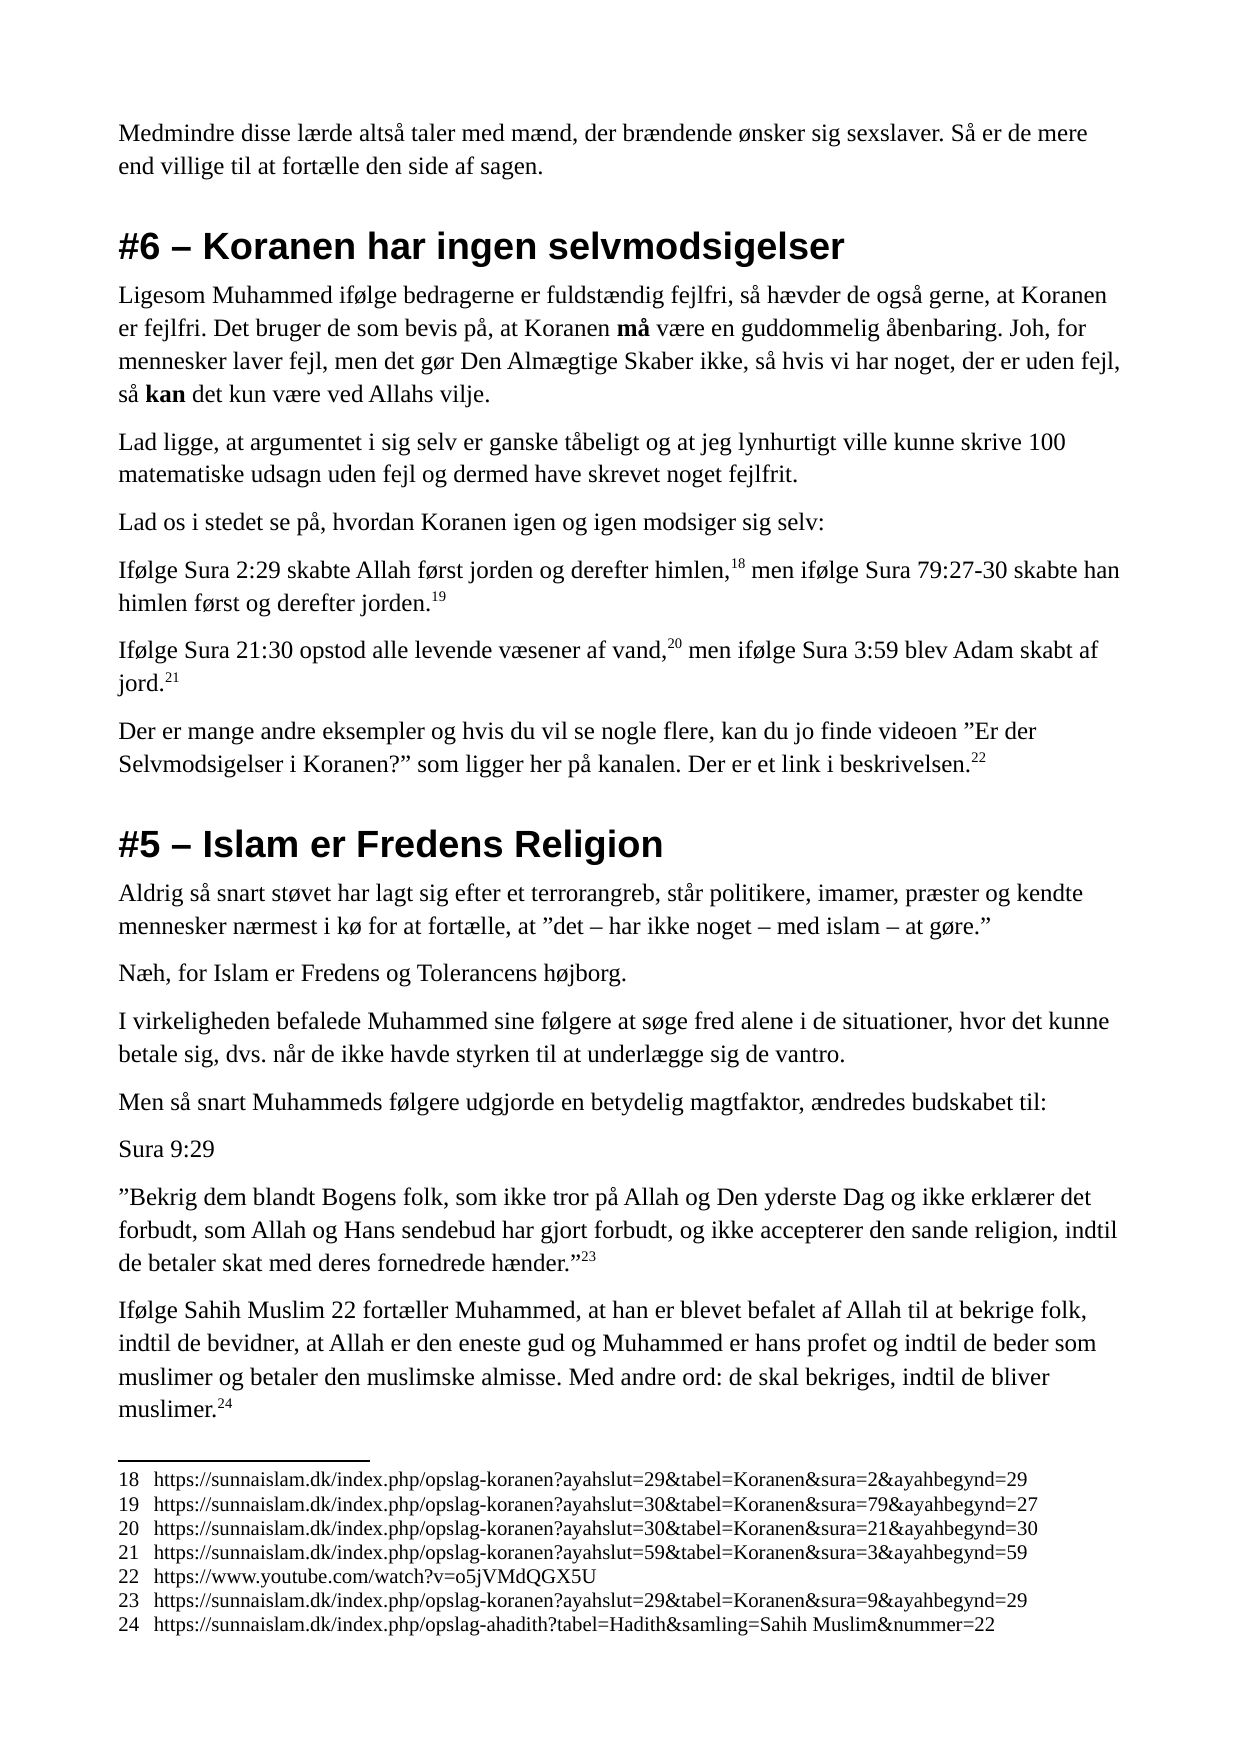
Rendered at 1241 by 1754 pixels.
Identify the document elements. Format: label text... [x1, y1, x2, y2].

text Medmindre disse lærde altså taler med mænd, der brændende ønsker sig sexslaver. Så er de mere end villige til at fortælle den side af sagen. [118, 118, 1122, 180]
text ”Bekrig dem blandt Bogens folk, som ikke tror på Allah og Den yderste Dag og ikke erklærer det forbudt, som Allah og Hans sendebud har gjort forbudt, og ikke accepterer den sande religion, indtil de betaler skat med deres fornedrede hænder.” [118, 1182, 1122, 1277]
text https://sunnaislam.dk/index.php/opslag-koranen?ayahslut=29&tabel=Koranen&sura=9&ayahbegynd=29 [118, 1588, 1122, 1612]
text https://sunnaislam.dk/index.php/opslag-koranen?ayahslut=29&tabel=Koranen&sura=2&ayahbegynd=29 [118, 1467, 1122, 1491]
text https://sunnaislam.dk/index.php/opslag-ahadith?tabel=Hadith&samling=Sahih Muslim&nummer=22 [118, 1612, 1122, 1636]
text I virkeligheden befalede Muhammed sine følgere at søge fred alene i de situationer, hvor det kunne betale sig, dvs. når de ikke havde styrken til at underlægge sig de vantro. [118, 1006, 1122, 1068]
subtitle #5 – Islam er Fredens Religion [118, 822, 1122, 865]
text https://sunnaislam.dk/index.php/opslag-koranen?ayahslut=59&tabel=Koranen&sura=3&ayahbegynd=59 [118, 1539, 1122, 1564]
text https://www.youtube.com/watch?v=o5jVMdQGX5U [118, 1564, 1122, 1588]
text Ifølge Sura 2:29 skabte Allah først jorden og derefter himlen, men ifølge Sura 79:27-30 skabte han himlen først og derefter jorden. [118, 555, 1122, 617]
text Aldrig så snart støvet har lagt sig efter et terrorangreb, står politikere, imamer, præster og kendte mennesker nærmest i kø for at fortælle, at ”det – har ikke noget – med islam – at gøre.” [118, 878, 1122, 939]
text Lad ligge, at argumentet i sig selv er ganske tåbeligt og at jeg lynhurtigt ville kunne skrive 100 matematiske udsagn uden fejl og dermed have skrevet noget fejlfrit. [118, 427, 1122, 488]
text Ifølge Sahih Muslim 22 fortæller Muhammed, at han er blevet befalet af Allah til at bekrige folk, indtil de bevidner, at Allah er den eneste gud og Muhammed er hans profet og indtil de beder som muslimer og betaler den muslimske almisse. Med andre ord: de skal bekriges, indtil de bliver muslimer. [118, 1296, 1122, 1423]
text Ligesom Muhammed ifølge bedragerne er fuldstændig fejlfri, så hævder de også gerne, at Koranen er fejlfri. Det bruger de som bevis på, at Koranen må være en guddommelig åbenbaring. Joh, for mennesker laver fejl, men det gør Den Almægtige Skaber ikke, så hvis vi har noget, der er uden fejl, så kan det kun være ved Allahs vilje. [118, 280, 1122, 408]
text Der er mange andre eksempler og hvis du vil se nogle flere, kan du jo finde videoen ”Er der Selvmodsigelser i Koranen?” som ligger her på kanalen. Der er et link i beskrivelsen. [118, 716, 1122, 778]
text Ifølge Sura 21:30 opstod alle levende væsener af vand, men ifølge Sura 3:59 blev Adam skabt af jord. [118, 635, 1122, 697]
text https://sunnaislam.dk/index.php/opslag-koranen?ayahslut=30&tabel=Koranen&sura=21&ayahbegynd=30 [118, 1516, 1122, 1539]
text Sura 9:29 [118, 1134, 1122, 1163]
text Lad os i stedet se på, hvordan Koranen igen og igen modsiger sig selv: [118, 507, 1122, 536]
text Næh, for Islam er Fredens og Tolerancens højborg. [118, 958, 1122, 987]
text https://sunnaislam.dk/index.php/opslag-koranen?ayahslut=30&tabel=Koranen&sura=79&ayahbegynd=27 [118, 1491, 1122, 1516]
subtitle #6 – Koranen har ingen selvmodsigelser [118, 224, 1122, 267]
text Men så snart Muhammeds følgere udgjorde en betydelig magtfaktor, ændredes budskabet til: [118, 1087, 1122, 1115]
